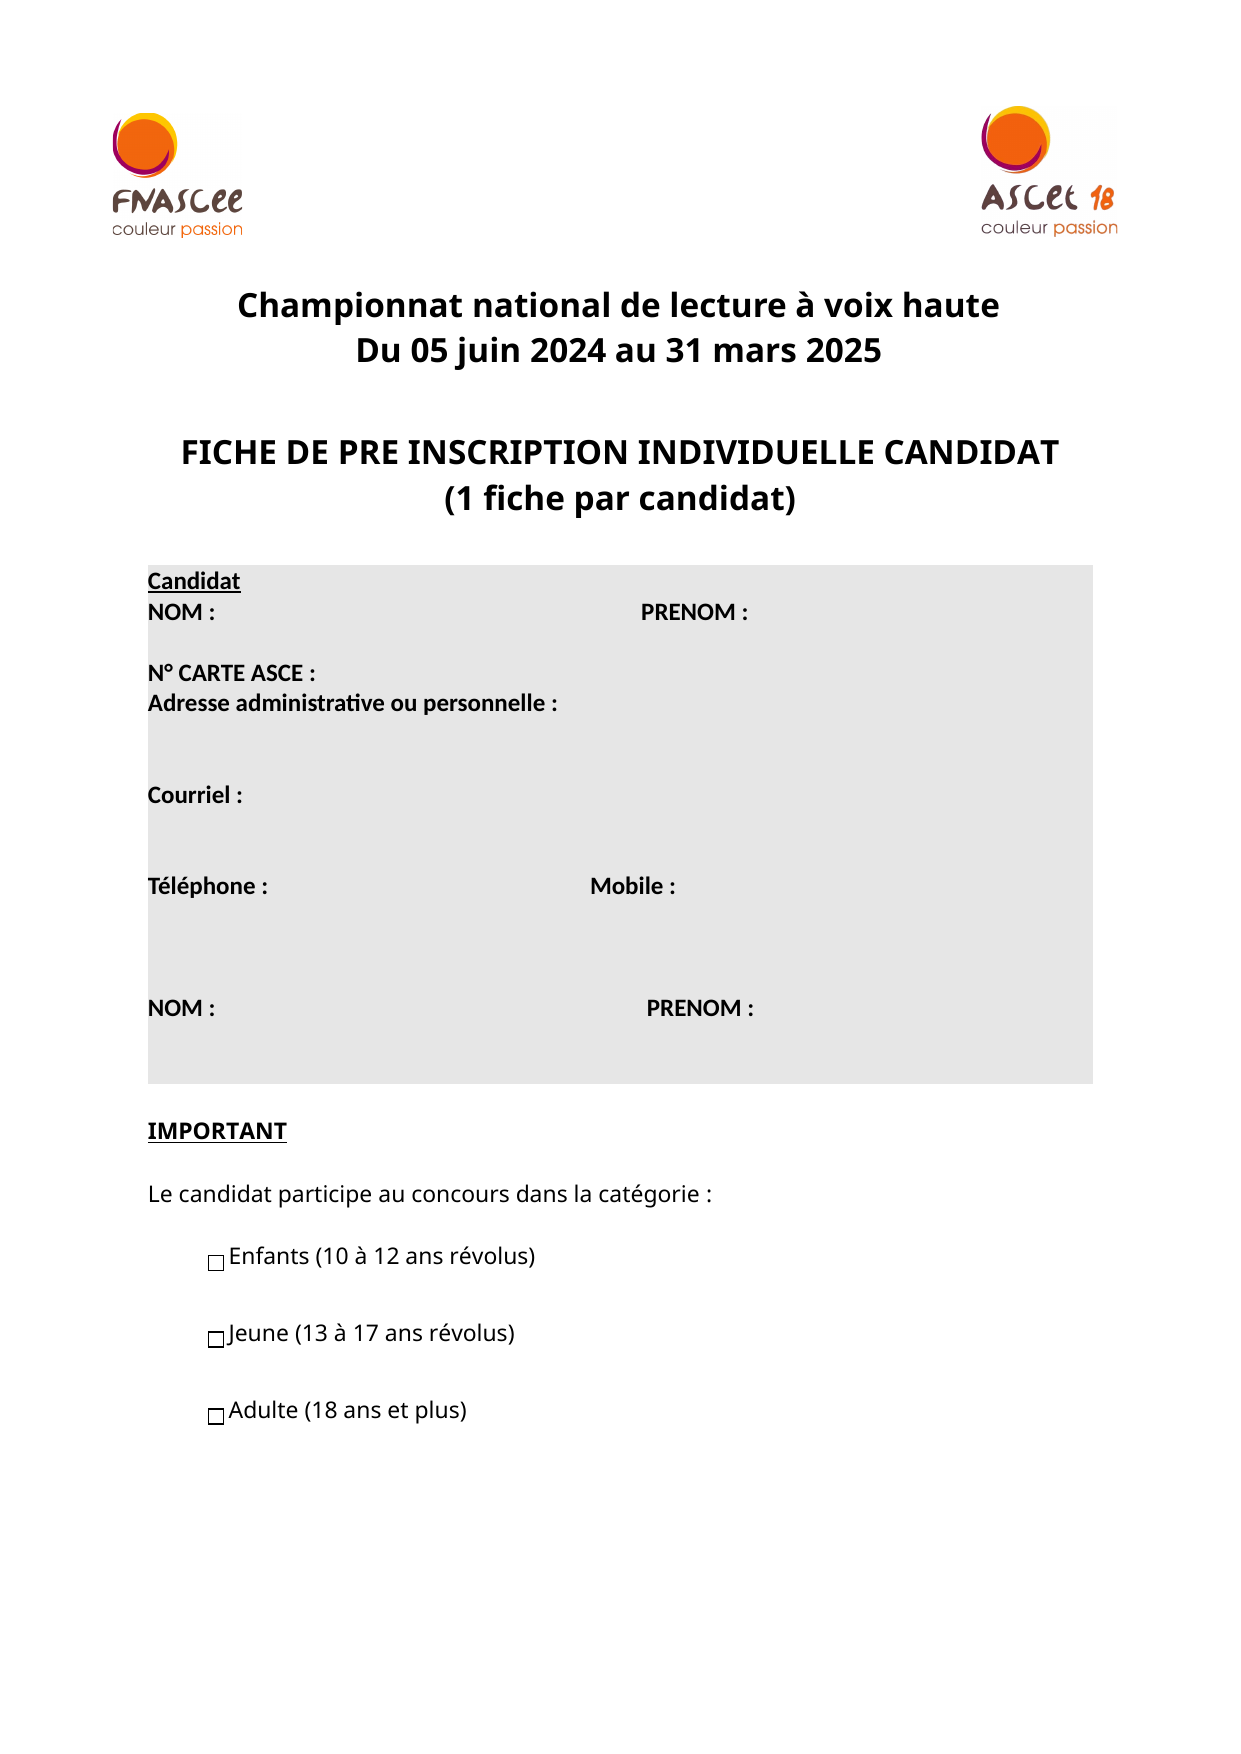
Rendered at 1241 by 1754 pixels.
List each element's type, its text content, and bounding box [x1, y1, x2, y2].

text (1 fiche par candidat) [148, 474, 1093, 520]
text Adresse administrative ou personnelle : [148, 687, 1093, 718]
text Adulte (18 ans et plus) [207, 1394, 1093, 1439]
text Le candidat participe au concours dans la catégorie : [148, 1178, 1093, 1209]
text Téléphone : Mobile : [148, 870, 1093, 901]
text NOM : PRENOM : [148, 596, 1093, 626]
text Du 05 juin 2024 au 31 mars 2025 [144, 327, 1093, 372]
text Candidat [148, 565, 1093, 596]
text NOM : PRENOM : [148, 992, 1093, 1023]
text FICHE DE PRE INSCRIPTION INDIVIDUELLE CANDIDAT [148, 429, 1093, 474]
text IMPORTANT [148, 1115, 1093, 1147]
picture [112, 113, 243, 238]
text Courriel : [148, 779, 1093, 809]
picture [981, 106, 1118, 237]
text N° CARTE ASCE : [148, 657, 1093, 687]
text Jeune (13 à 17 ans révolus) [207, 1317, 1093, 1362]
text Championnat national de lecture à voix haute [144, 281, 1093, 327]
text Enfants (10 à 12 ans révolus) [207, 1240, 1093, 1286]
